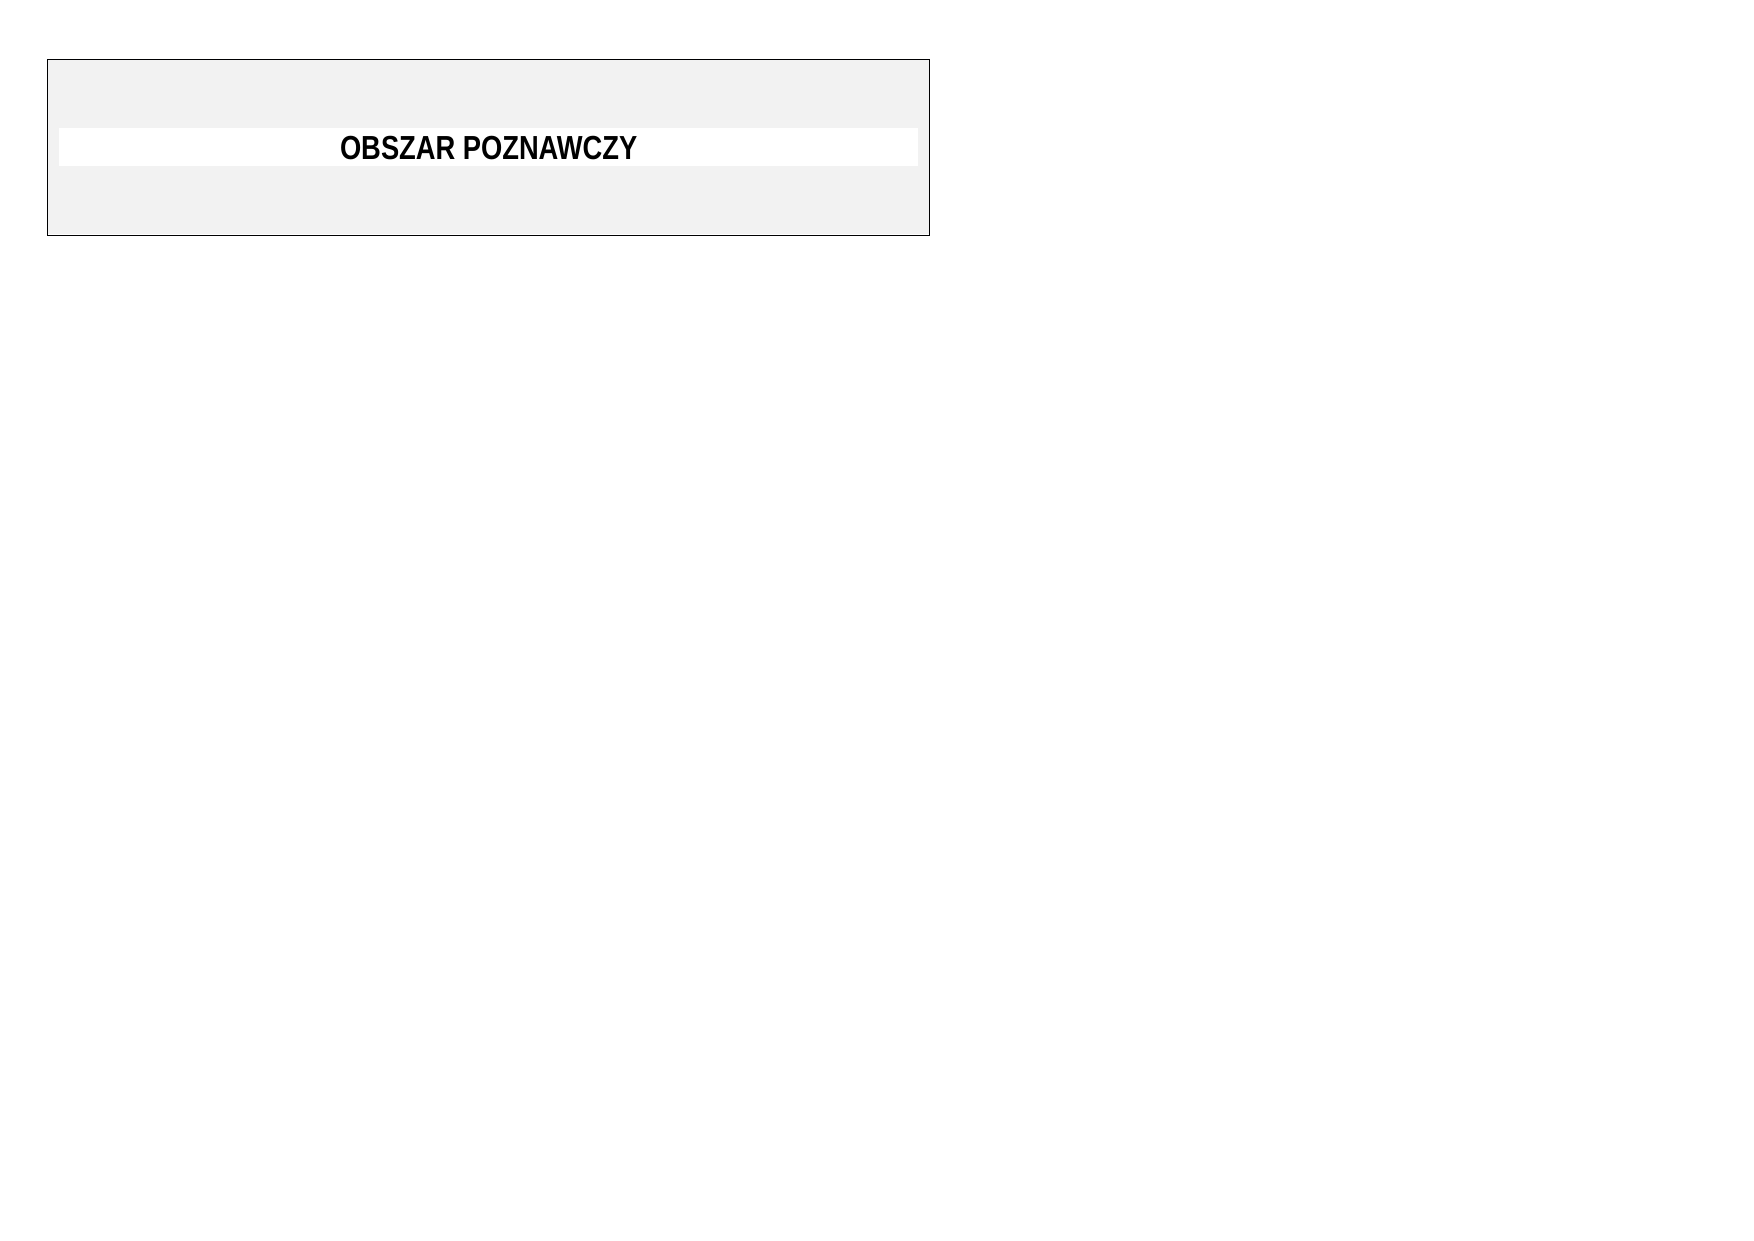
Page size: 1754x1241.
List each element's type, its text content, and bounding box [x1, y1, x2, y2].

table_header [930, 91, 1698, 234]
table_header OBSZAR POZNAWCZY [48, 60, 929, 234]
